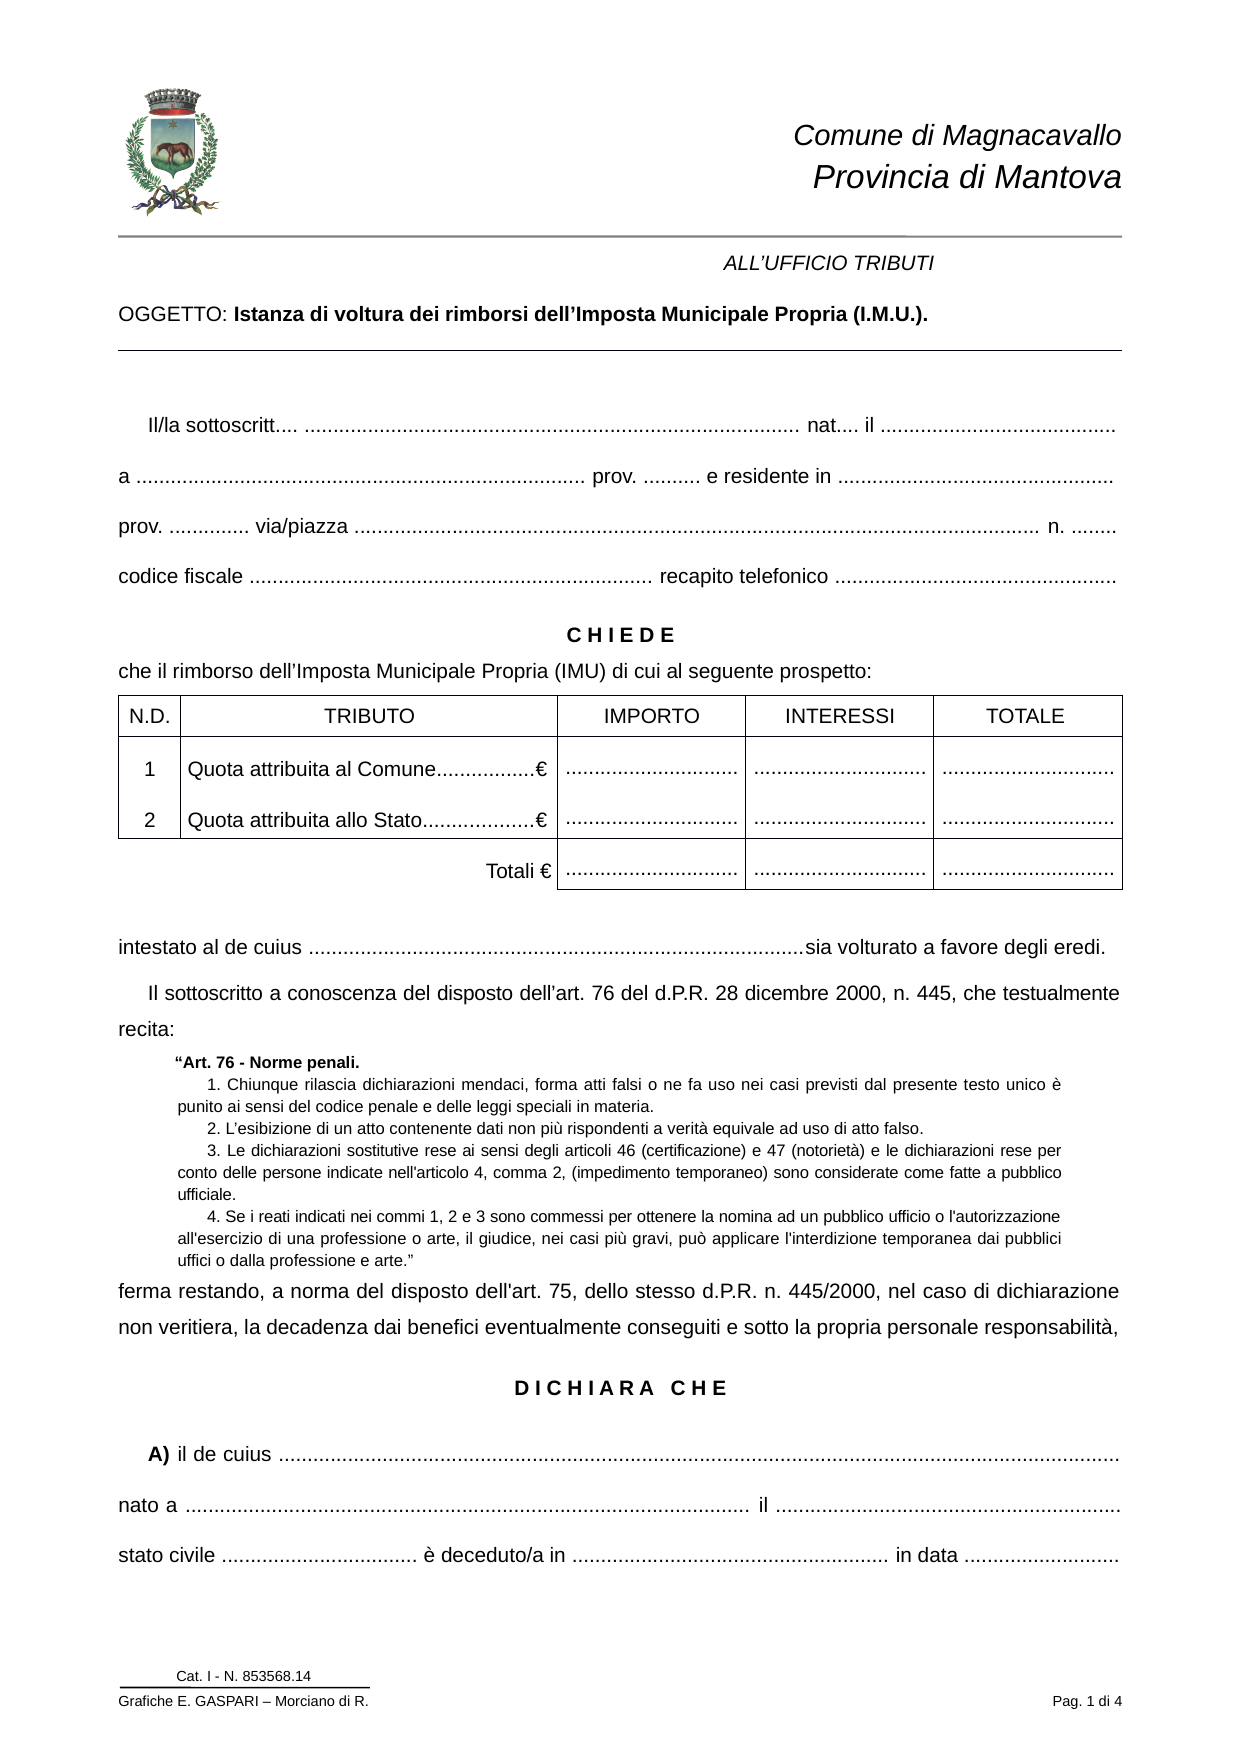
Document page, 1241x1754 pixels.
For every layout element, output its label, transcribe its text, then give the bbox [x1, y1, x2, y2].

text Provincia di Mantova [224, 157, 1122, 195]
text 3. Le dichiarazioni sostitutive rese ai sensi degli articoli 46 (certificazione) e 47 (notorietà) e le dichiarazioni rese per conto delle persone indicate nell'articolo 4, comma 2, (impedimento temporaneo) sono considerate come fatte a pubblico ufficiale. [177, 1141, 1063, 1204]
table_cell .............................. [558, 737, 745, 787]
table_header IMPORTO [558, 696, 745, 736]
text D I C H I A R A C H E [118, 1376, 1122, 1400]
text 1. Chiunque rilascia dichiarazioni mendaci, forma atti falsi o ne fa uso nei casi previsti dal presente testo unico è punito ai sensi del codice penale e delle leggi speciali in materia. [177, 1075, 1063, 1116]
table_cell Totali € [181, 839, 557, 889]
table_cell .............................. [934, 839, 1122, 889]
list il de cuius .................................................................................................................................................. nato a .................................................................................................. il ............................................................ stato civile .................................. è deceduto/a in ....................................................... in data ........................... [118, 1431, 1122, 1570]
table_cell 1 [119, 737, 180, 787]
text intestato al de cuius ......................................................................................sia volturato a favore degli eredi. [118, 923, 1122, 962]
text 4. Se i reati indicati nei commi 1, 2 e 3 sono commessi per ottenere la nomina ad un pubblico ufficio o l'autorizzazione all'esercizio di una professione o arte, il giudice, nei casi più gravi, può applicare l'interdizione temporanea dai pubblici uffici o dalla professione e arte.” [177, 1207, 1063, 1270]
text OGGETTO: Istanza di voltura dei rimborsi dell’Imposta Municipale Propria (I.M.U.). [118, 302, 1122, 326]
table_cell Quota attribuita allo Stato € [181, 787, 557, 837]
table_cell [118, 839, 181, 889]
table_cell .............................. [746, 787, 933, 837]
table_cell .............................. [746, 839, 933, 889]
table_cell .............................. [746, 737, 933, 787]
table_cell .............................. [558, 839, 745, 889]
text ALL’UFFICIO TRIBUTI [723, 251, 1122, 275]
picture [122, 87, 224, 219]
table_header N.D. [119, 696, 180, 736]
table_cell .............................. [934, 787, 1122, 837]
text 2. L’esibizione di un atto contenente dati non più rispondenti a verità equivale ad uso di atto falso. [177, 1119, 1063, 1138]
table_cell Quota attribuita al Comune € [181, 737, 557, 787]
text “Art. 76 - Norme penali. [174, 1053, 1122, 1072]
text Il sottoscritto a conoscenza del disposto dell’art. 76 del d.P.R. 28 dicembre 2000, n. 445, che testualmente recita: [118, 981, 1122, 1041]
table_cell .............................. [558, 787, 745, 837]
text ferma restando, a norma del disposto dell'art. 75, dello stesso d.P.R. n. 445/2000, nel caso di dichiarazione non veritiera, la decadenza dai benefici eventualmente conseguiti e sotto la propria personale responsabilità, [118, 1279, 1122, 1339]
table_header TRIBUTO [181, 696, 557, 736]
text Il/la sottoscritt.... ...................................................................................... nat.... il ......................................... a .............................................................................. prov. .......... e residente in ................................................ prov. .............. via/piazza ....................................................................................................................... n. ........ codice fiscale ...................................................................... recapito telefonico ................................................. [118, 401, 1122, 591]
table_cell .............................. [934, 737, 1122, 787]
text che il rimborso dell’Imposta Municipale Propria (IMU) di cui al seguente prospetto: [118, 658, 1122, 682]
text Comune di Magnacavallo [224, 118, 1122, 152]
table_header INTERESSI [746, 696, 933, 736]
table_cell 2 [119, 787, 180, 837]
text C H I E D E [118, 623, 1122, 647]
table_header TOTALE [934, 696, 1122, 736]
